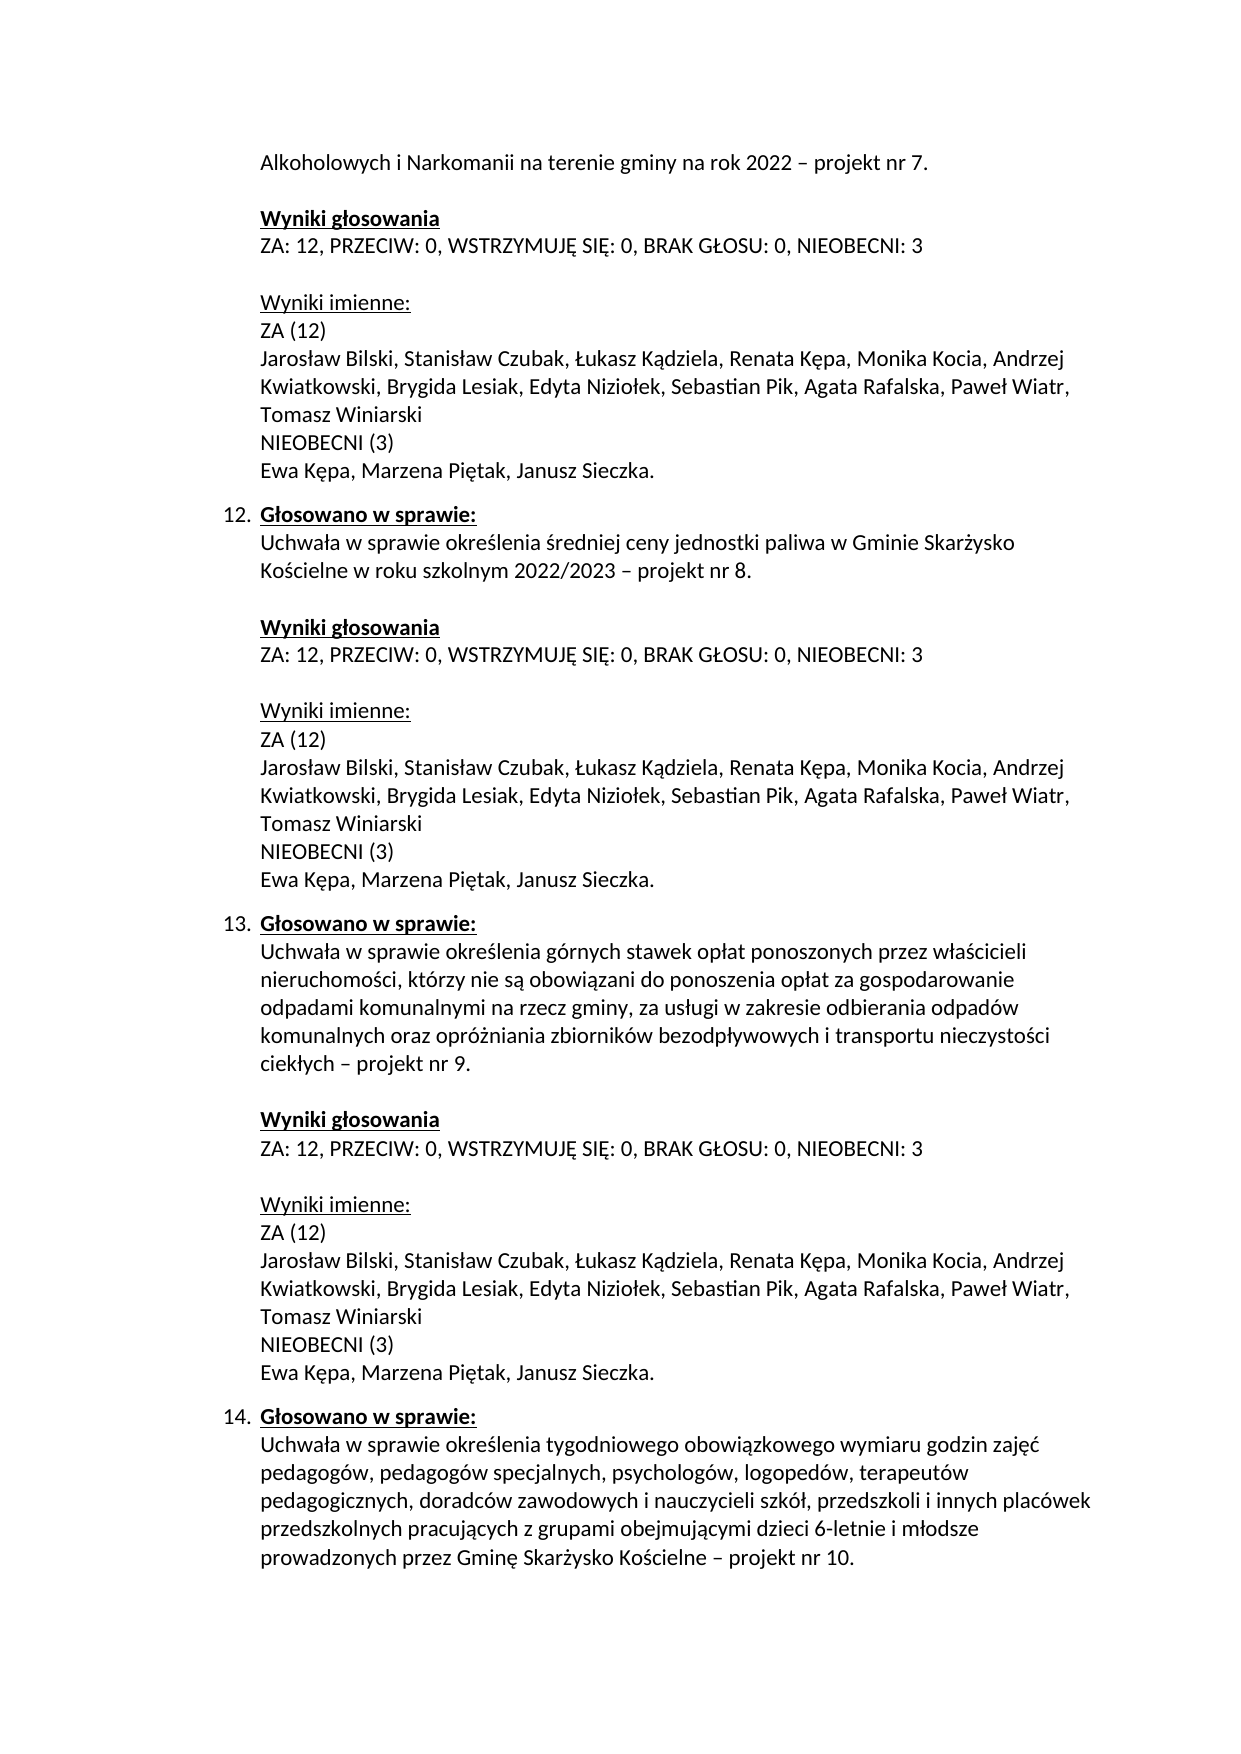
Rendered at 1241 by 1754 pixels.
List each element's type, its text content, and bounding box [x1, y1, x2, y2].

list Głosowano w sprawie: Uchwała w sprawie określenia tygodniowego obowiązkowego wymiaru godzin zajęć pedagogów, pedagogów specjalnych, psychologów, logopedów, terapeutów pedagogicznych, doradców zawodowych i nauczycieli szkół, przedszkoli i innych placówek przedszkolnych pracujących z grupami obejmującymi dzieci 6-letnie i młodsze prowadzonych przez Gminę Skarżysko Kościelne – projekt nr 10. [223, 1402, 1093, 1599]
list Alkoholowych i Narkomanii na terenie gminy na rok 2022 – projekt nr 7. Wyniki głosowania ZA: 12, PRZECIW: 0, WSTRZYMUJĘ SIĘ: 0, BRAK GŁOSU: 0, NIEOBECNI: 3 Wyniki imienne: ZA (12) Jarosław Bilski, Stanisław Czubak, Łukasz Kądziela, Renata Kępa, Monika Kocia, Andrzej Kwiatkowski, Brygida Lesiak, Edyta Niziołek, Sebastian Pik, Agata Rafalska, Paweł Wiatr, Tomasz Winiarski NIEOBECNI (3) Ewa Kępa, Marzena Piętak, Janusz Sieczka. [223, 148, 1093, 484]
list Głosowano w sprawie: Uchwała w sprawie określenia średniej ceny jednostki paliwa w Gminie Skarżysko Kościelne w roku szkolnym 2022/2023 – projekt nr 8. Wyniki głosowania ZA: 12, PRZECIW: 0, WSTRZYMUJĘ SIĘ: 0, BRAK GŁOSU: 0, NIEOBECNI: 3 Wyniki imienne: ZA (12) Jarosław Bilski, Stanisław Czubak, Łukasz Kądziela, Renata Kępa, Monika Kocia, Andrzej Kwiatkowski, Brygida Lesiak, Edyta Niziołek, Sebastian Pik, Agata Rafalska, Paweł Wiatr, Tomasz Winiarski NIEOBECNI (3) Ewa Kępa, Marzena Piętak, Janusz Sieczka. [223, 501, 1093, 893]
list Głosowano w sprawie: Uchwała w sprawie określenia górnych stawek opłat ponoszonych przez właścicieli nieruchomości, którzy nie są obowiązani do ponoszenia opłat za gospodarowanie odpadami komunalnymi na rzecz gminy, za usługi w zakresie odbierania odpadów komunalnych oraz opróżniania zbiorników bezodpływowych i transportu nieczystości ciekłych – projekt nr 9. Wyniki głosowania ZA: 12, PRZECIW: 0, WSTRZYMUJĘ SIĘ: 0, BRAK GŁOSU: 0, NIEOBECNI: 3 Wyniki imienne: ZA (12) Jarosław Bilski, Stanisław Czubak, Łukasz Kądziela, Renata Kępa, Monika Kocia, Andrzej Kwiatkowski, Brygida Lesiak, Edyta Niziołek, Sebastian Pik, Agata Rafalska, Paweł Wiatr, Tomasz Winiarski NIEOBECNI (3) Ewa Kępa, Marzena Piętak, Janusz Sieczka. [223, 909, 1093, 1386]
